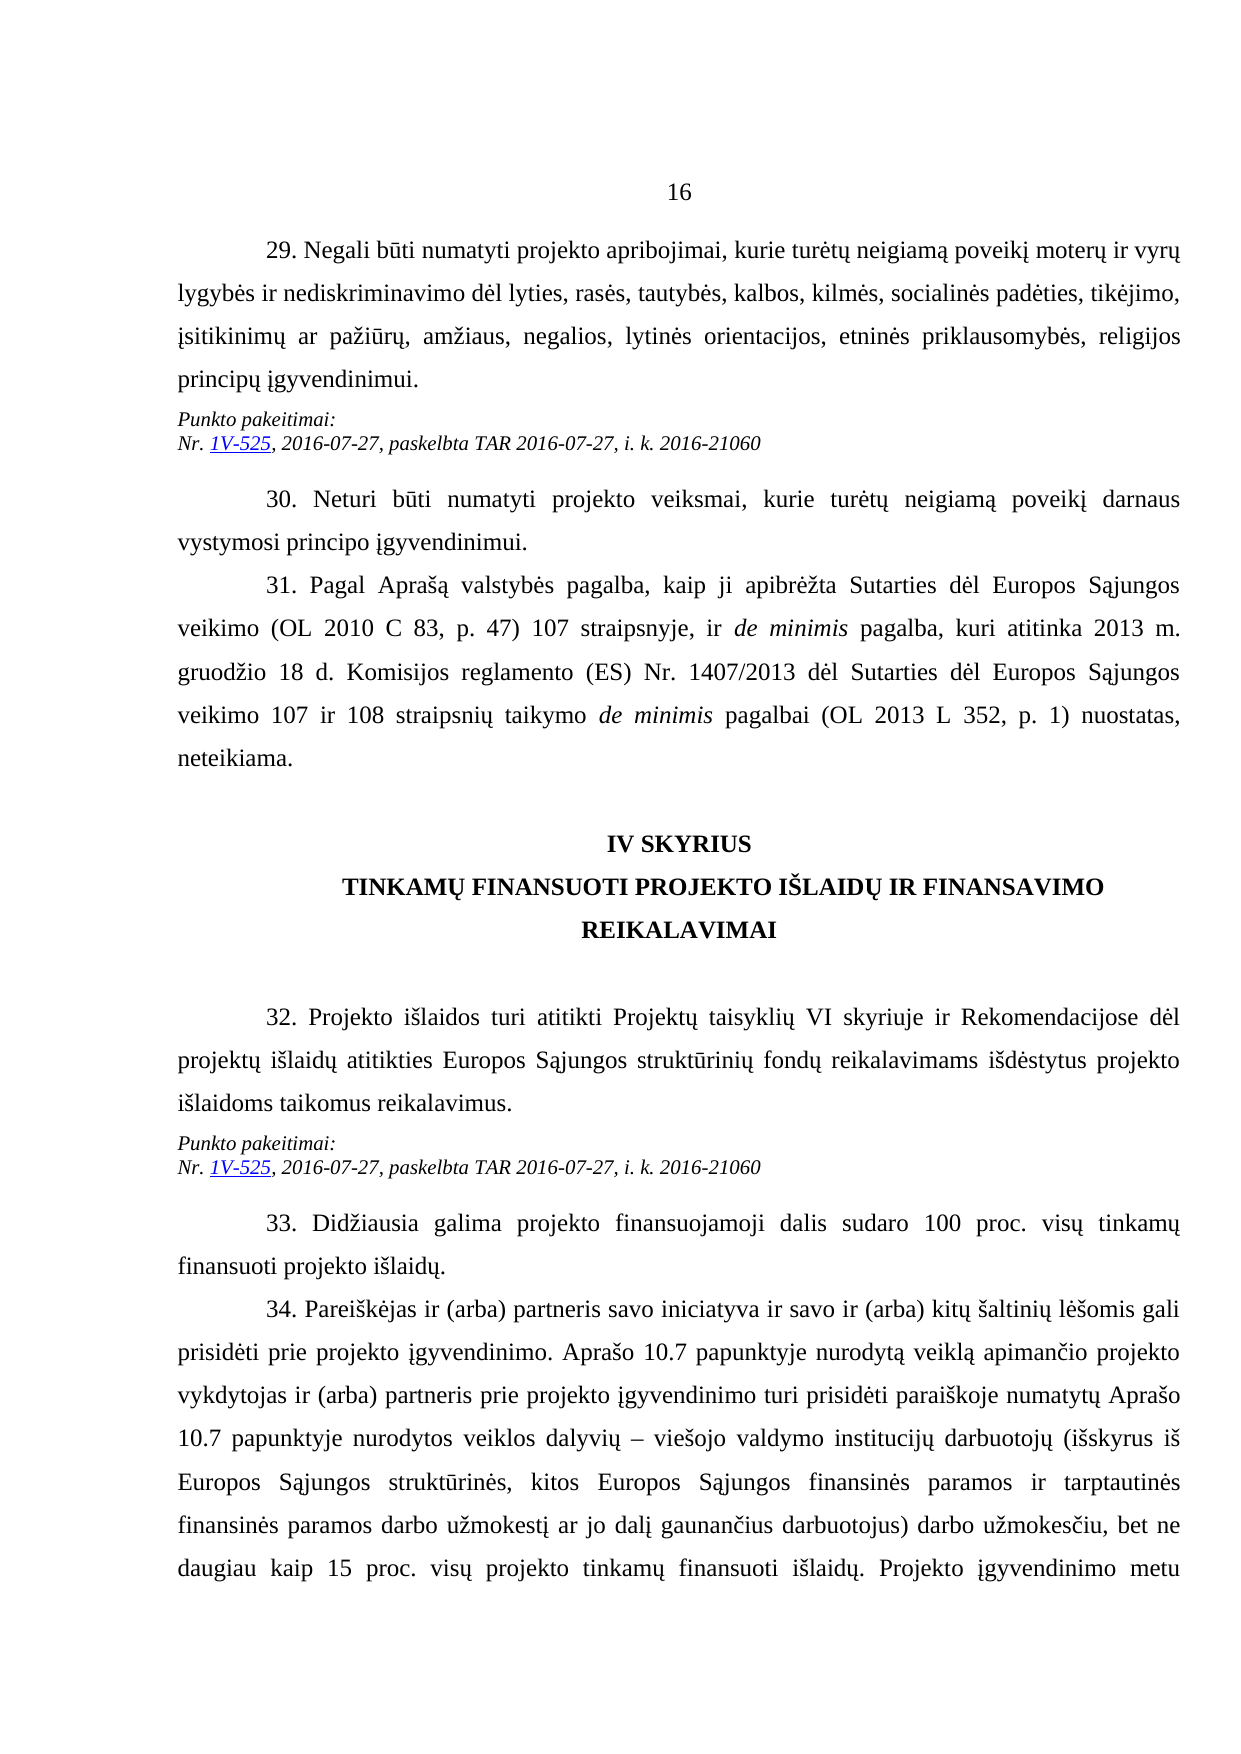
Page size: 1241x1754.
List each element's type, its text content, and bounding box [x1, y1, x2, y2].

text 31. Pagal Aprašą valstybės pagalba, kaip ji apibrėžta Sutarties dėl Europos Sąjungos veikimo (OL 2010 C 83, p. 47) 107 straipsnyje, ir de minimis pagalba, kuri atitinka 2013 m. gruodžio 18 d. Komisijos reglamento (ES) Nr. 1407/2013 dėl Sutarties dėl Europos Sąjungos veikimo 107 ir 108 straipsnių taikymo de minimis pagalbai (OL 2013 L 352, p. 1) nuostatas, neteikiama. [177, 570, 1181, 772]
text 30. Neturi būti numatyti projekto veiksmai, kurie turėtų neigiamą poveikį darnaus vystymosi principo įgyvendinimui. [177, 484, 1181, 556]
text Punkto pakeitimai: [177, 1131, 1181, 1155]
text 33. Didžiausia galima projekto finansuojamoji dalis sudaro 100 proc. visų tinkamų finansuoti projekto išlaidų. [177, 1208, 1181, 1280]
text 29. Negali būti numatyti projekto apribojimai, kurie turėtų neigiamą poveikį moterų ir vyrų lygybės ir nediskriminavimo dėl lyties, rasės, tautybės, kalbos, kilmės, socialinės padėties, tikėjimo, įsitikinimų ar pažiūrų, amžiaus, negalios, lytinės orientacijos, etninės priklausomybės, religijos principų įgyvendinimui. [177, 235, 1181, 393]
text 32. Projekto išlaidos turi atitikti Projektų taisyklių VI skyriuje ir Rekomendacijose dėl projektų išlaidų atitikties Europos Sąjungos struktūrinių fondų reikalavimams išdėstytus projekto išlaidoms taikomus reikalavimus. [177, 1002, 1181, 1117]
text Punkto pakeitimai: [177, 407, 1181, 431]
text Nr. 1V-525, 2016-07-27, paskelbta TAR 2016-07-27, i. k. 2016-21060 [177, 1155, 1181, 1179]
text TINKAMŲ FINANSUOTI PROJEKTO IŠLAIDŲ IR FINANSAVIMO REIKALAVIMAI [177, 872, 1181, 944]
text Nr. 1V-525, 2016-07-27, paskelbta TAR 2016-07-27, i. k. 2016-21060 [177, 431, 1181, 455]
text 34. Pareiškėjas ir (arba) partneris savo iniciatyva ir savo ir (arba) kitų šaltinių lėšomis gali prisidėti prie projekto įgyvendinimo. Aprašo 10.7 papunktyje nurodytą veiklą apimančio projekto vykdytojas ir (arba) partneris prie projekto įgyvendinimo turi prisidėti paraiškoje numatytų Aprašo 10.7 papunktyje nurodytos veiklos dalyvių – viešojo valdymo institucijų darbuotojų (išskyrus iš Europos Sąjungos struktūrinės, kitos Europos Sąjungos finansinės paramos ir tarptautinės finansinės paramos darbo užmokestį ar jo dalį gaunančius darbuotojus) darbo užmokesčiu, bet ne daugiau kaip 15 proc. visų projekto tinkamų finansuoti išlaidų. Projekto įgyvendinimo metu [177, 1294, 1181, 1582]
text IV SKYRIUS [177, 829, 1181, 858]
